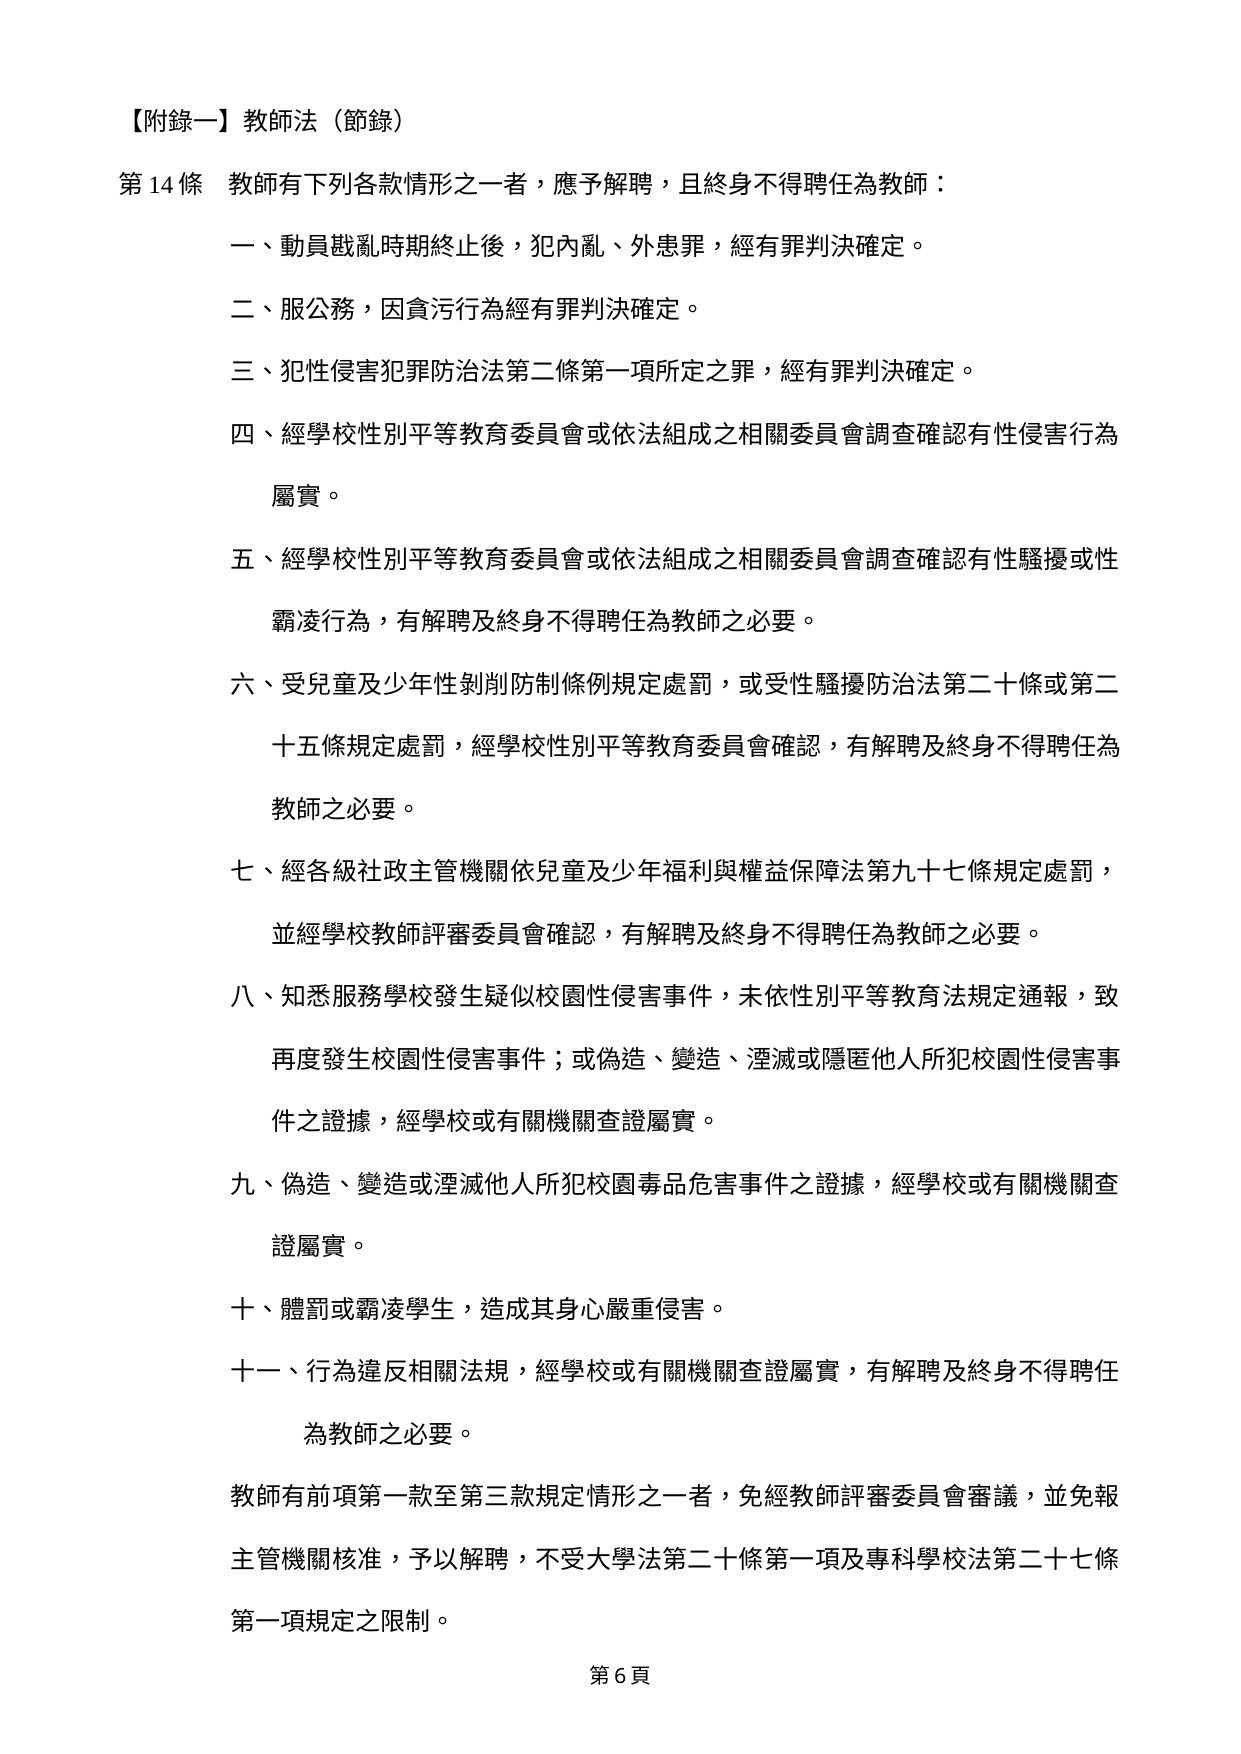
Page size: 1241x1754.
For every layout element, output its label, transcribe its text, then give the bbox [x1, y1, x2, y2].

text 教師有前項第一款至第三款規定情形之一者，免經教師評審委員會審議，並免報主管機關核准，予以解聘，不受大學法第二十條第一項及專科學校法第二十七條第一項規定之限制。 [230, 1453, 1122, 1641]
text 二、服公務，因貪污行為經有罪判決確定。 [230, 266, 1122, 328]
text 八、知悉服務學校發生疑似校園性侵害事件，未依性別平等教育法規定通報，致再度發生校園性侵害事件；或偽造、變造、湮滅或隱匿他人所犯校園性侵害事件之證據，經學校或有關機關查證屬實。 [230, 953, 1122, 1141]
text 第14條 教師有下列各款情形之一者，應予解聘，且終身不得聘任為教師： [118, 141, 1122, 203]
text 十、體罰或霸凌學生，造成其身心嚴重侵害。 [230, 1266, 1122, 1328]
text 七、經各級社政主管機關依兒童及少年福利與權益保障法第九十七條規定處罰，並經學校教師評審委員會確認，有解聘及終身不得聘任為教師之必要。 [230, 828, 1122, 953]
text 六、受兒童及少年性剝削防制條例規定處罰，或受性騷擾防治法第二十條或第二十五條規定處罰，經學校性別平等教育委員會確認，有解聘及終身不得聘任為教師之必要。 [230, 641, 1122, 828]
text 【附錄一】教師法（節錄） [118, 78, 1122, 141]
text 三、犯性侵害犯罪防治法第二條第一項所定之罪，經有罪判決確定。 [230, 328, 1122, 391]
text 四、經學校性別平等教育委員會或依法組成之相關委員會調查確認有性侵害行為屬實。 [230, 391, 1122, 516]
text 五、經學校性別平等教育委員會或依法組成之相關委員會調查確認有性騷擾或性霸凌行為，有解聘及終身不得聘任為教師之必要。 [230, 516, 1122, 641]
text 九、偽造、變造或湮滅他人所犯校園毒品危害事件之證據，經學校或有關機關查證屬實。 [230, 1141, 1122, 1266]
text 一、動員戡亂時期終止後，犯內亂、外患罪，經有罪判決確定。 [230, 203, 1122, 266]
text 十一、行為違反相關法規，經學校或有關機關查證屬實，有解聘及終身不得聘任為教師之必要。 [230, 1328, 1122, 1453]
